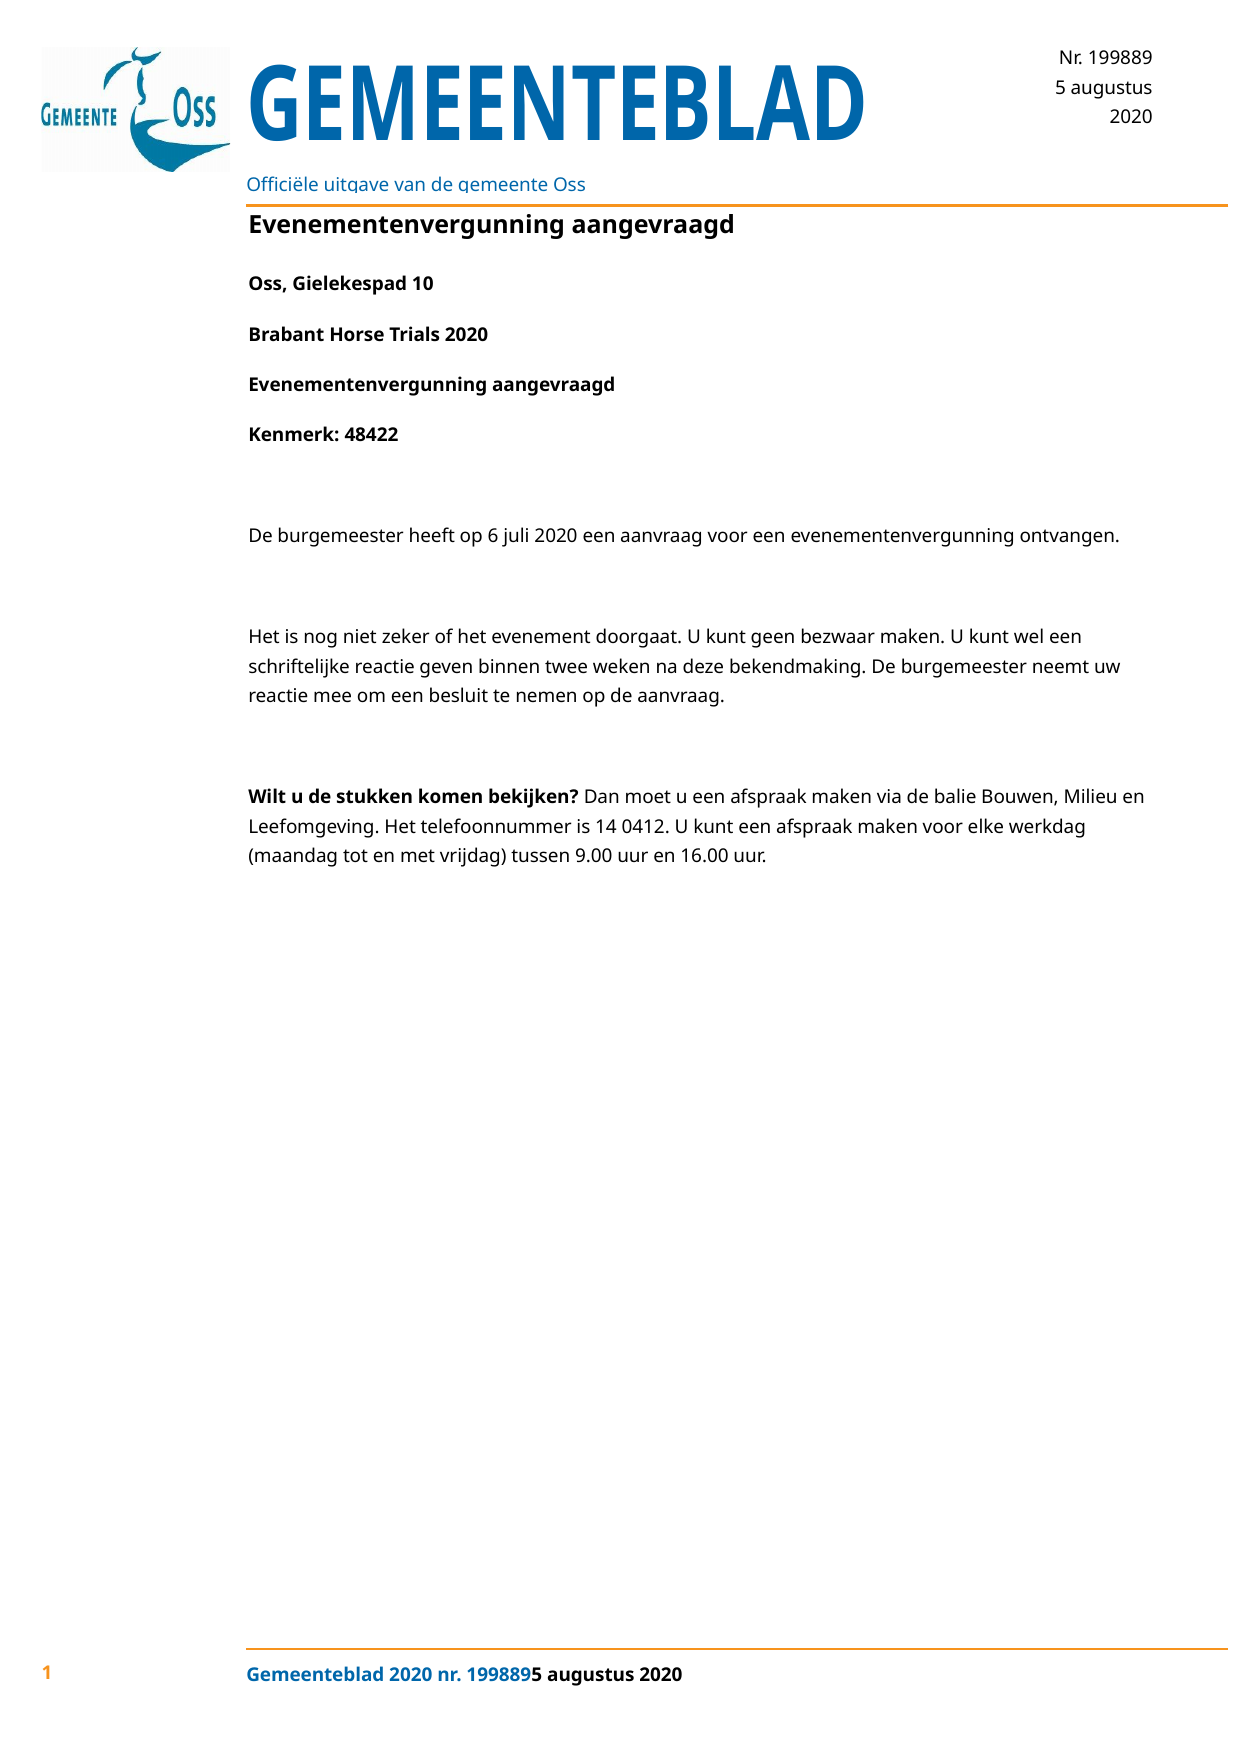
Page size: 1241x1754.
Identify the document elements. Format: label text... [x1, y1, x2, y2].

text Brabant Horse Trials 2020 [248, 321, 1152, 346]
text Het is nog niet zeker of het evenement doorgaat. U kunt geen bezwaar maken. U kunt wel een schriftelijke reactie geven binnen twee weken na deze bekendmaking. De burgemeester neemt uw reactie mee om een besluit te nemen op de aanvraag. [248, 623, 1152, 708]
text De burgemeester heeft op 6 juli 2020 een aanvraag voor een evenementenvergunning ontvangen. [248, 522, 1152, 548]
text Oss, Gielekespad 10 [248, 270, 1152, 296]
text Evenementenvergunning aangevraagd [248, 371, 1152, 397]
text Wilt u de stukken komen bekijken? Dan moet u een afspraak maken via de balie Bouwen, Milieu en Leefomgeving. Het telefoonnummer is 14 0412. U kunt een afspraak maken voor elke werkdag (maandag tot en met vrijdag) tussen 9.00 uur en 16.00 uur. [248, 783, 1152, 868]
text Evenementenvergunning aangevraagd [248, 207, 1152, 241]
picture [41, 47, 231, 172]
text Kenmerk: 48422 [248, 422, 1152, 447]
